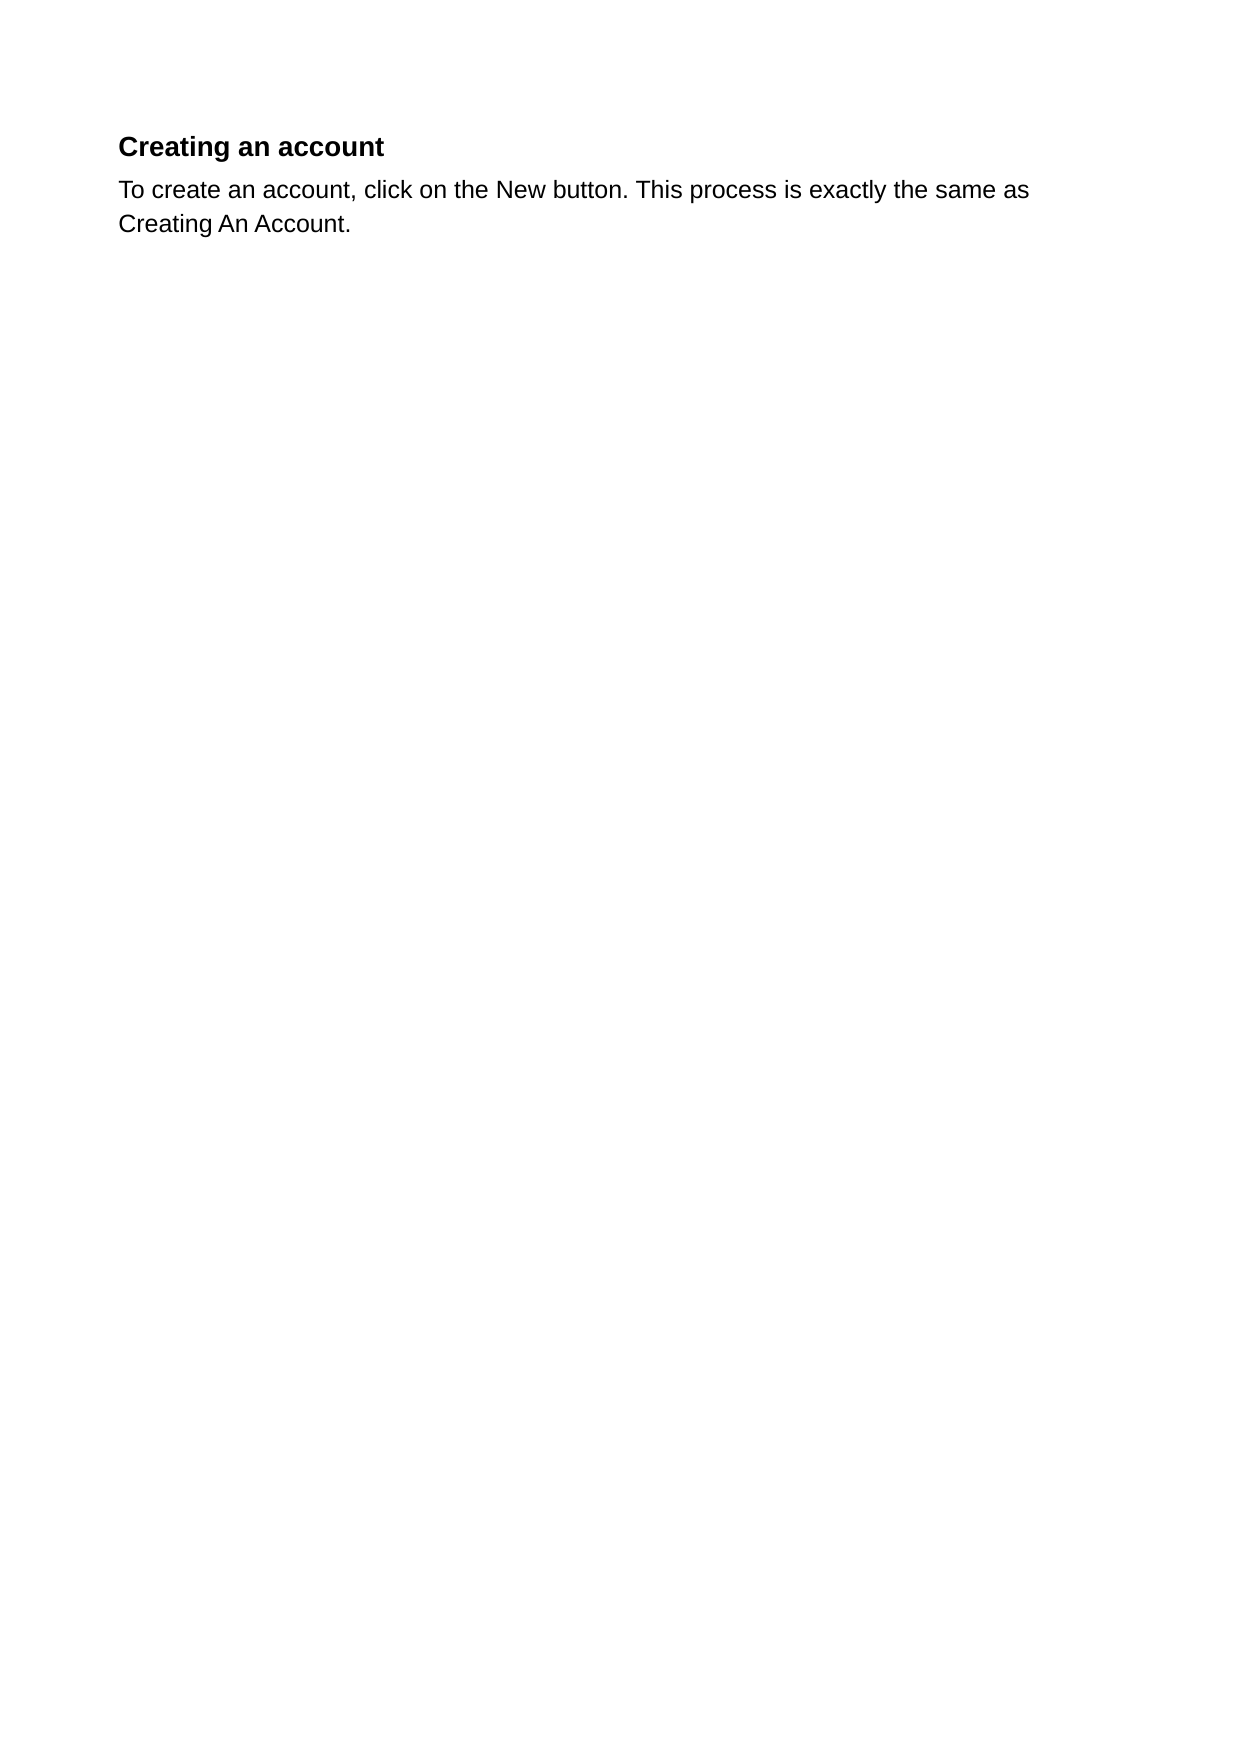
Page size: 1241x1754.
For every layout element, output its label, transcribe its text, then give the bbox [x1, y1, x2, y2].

subtitle Creating an account [118, 131, 1122, 162]
text To create an account, click on the New button. This process is exactly the same as Creating An Account. [118, 175, 1122, 238]
